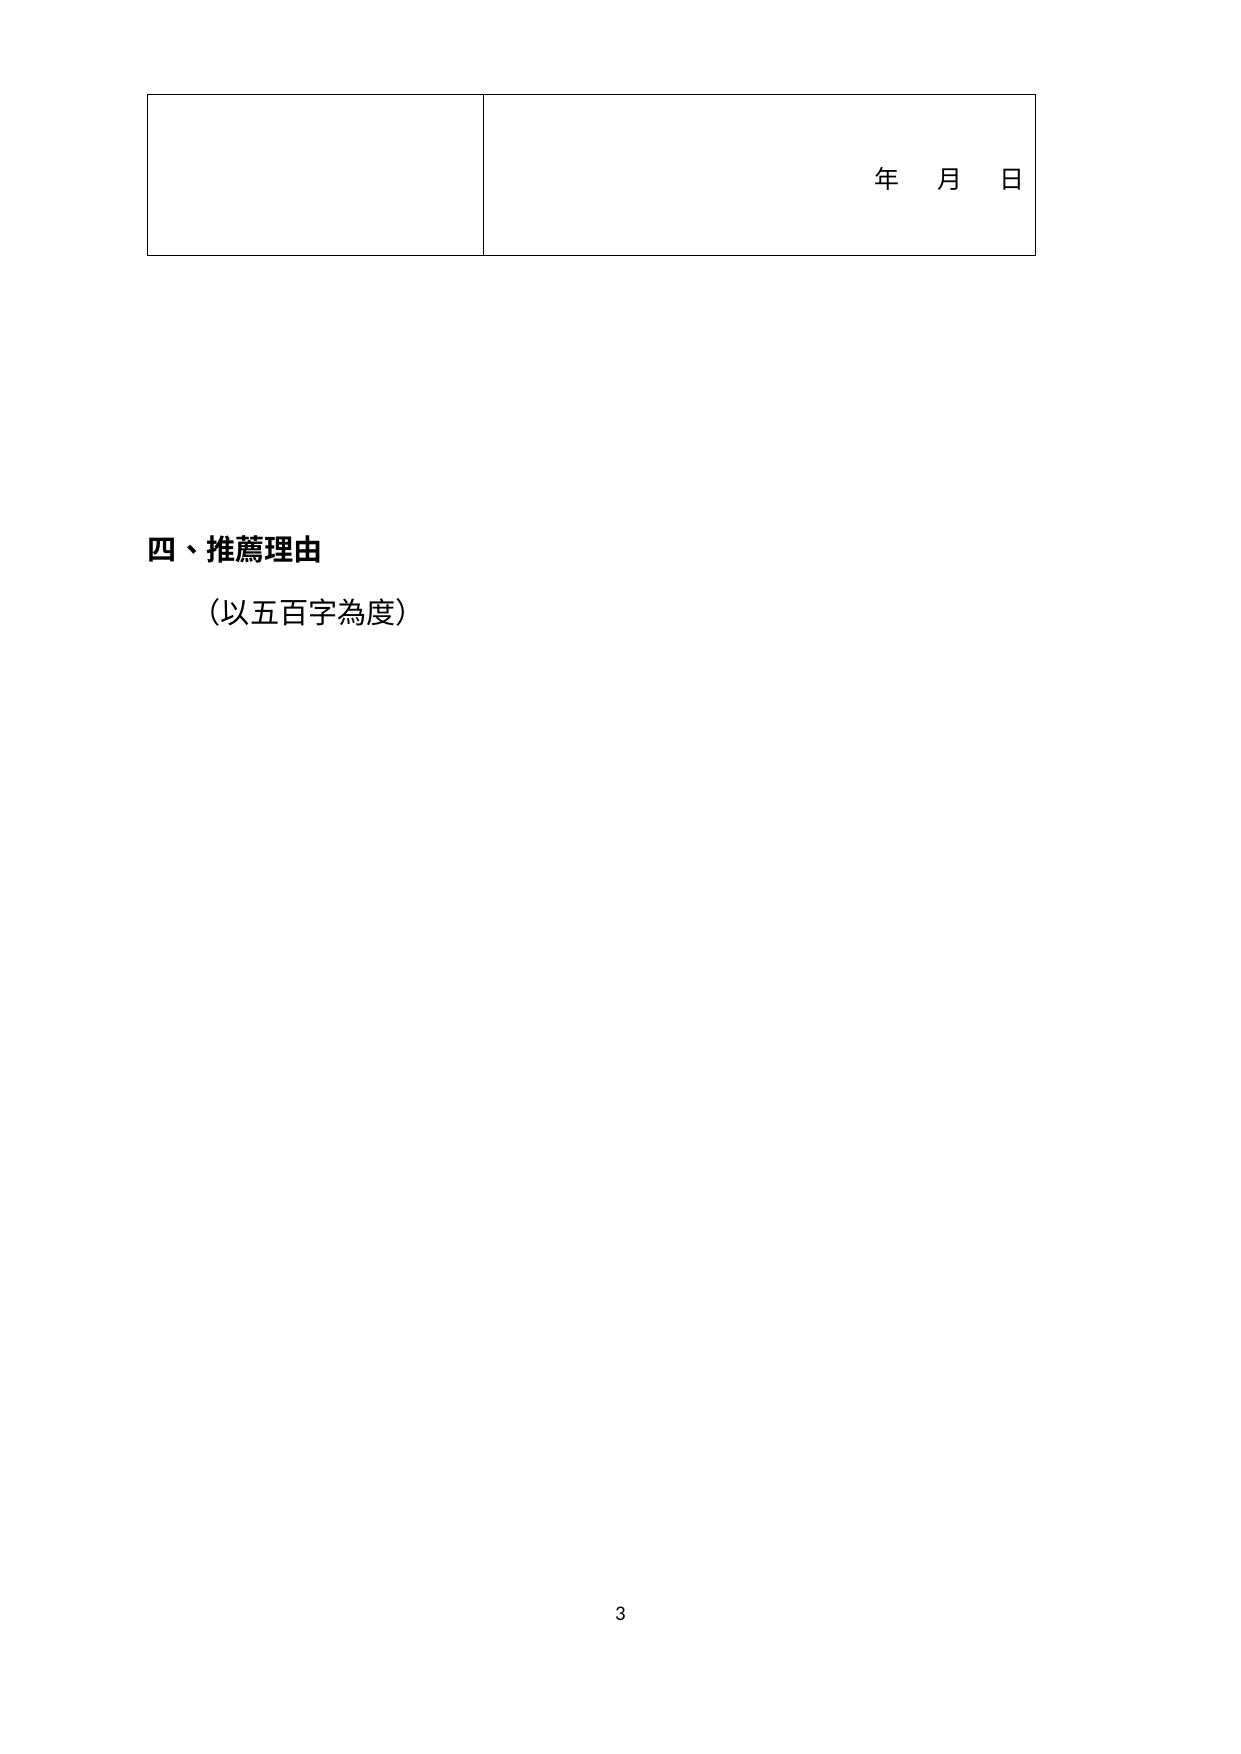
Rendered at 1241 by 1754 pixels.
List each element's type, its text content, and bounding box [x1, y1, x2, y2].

table_cell 年 月 日 [484, 95, 1035, 255]
table_cell [148, 95, 483, 255]
text （以五百字為度） [148, 569, 1092, 631]
text 四、推薦理由 [148, 506, 1092, 569]
